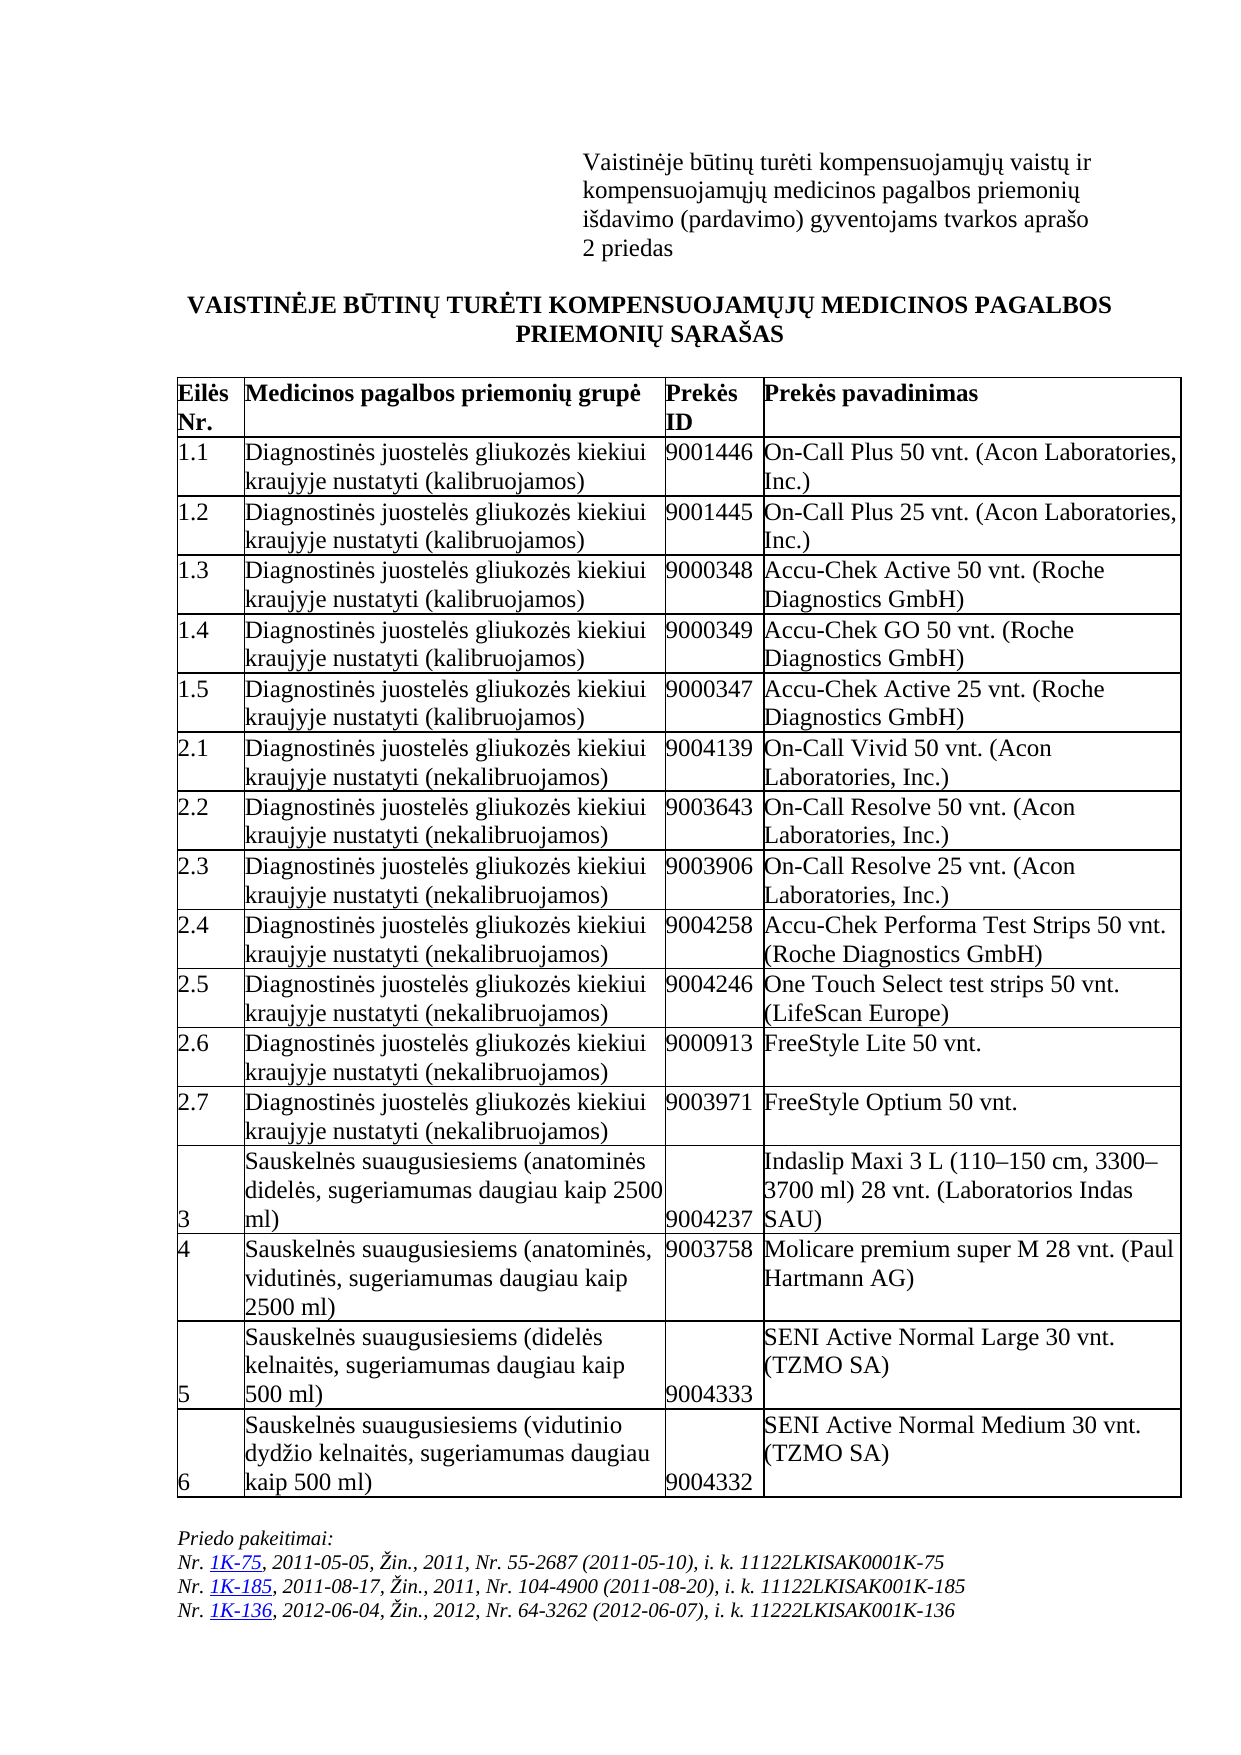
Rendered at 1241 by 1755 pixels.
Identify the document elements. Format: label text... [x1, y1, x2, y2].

table_cell Diagnostinės juostelės gliukozės kiekiui kraujyje nustatyti (nekalibruojamos) [245, 733, 665, 790]
table_cell 6 [178, 1410, 244, 1496]
table_cell 3 [178, 1146, 244, 1232]
table_cell 9003643 [666, 792, 763, 849]
table_cell One Touch Select test strips 50 vnt. (LifeScan Europe) [765, 969, 1180, 1027]
text Nr. 1K-75, 2011-05-05, Žin., 2011, Nr. 55-2687 (2011-05-10), i. k. 11122LKISAK0001K-75 [177, 1550, 1122, 1574]
table_cell 9003971 [666, 1087, 763, 1145]
table_header Prekės ID [666, 378, 763, 436]
text išdavimo (pardavimo) gyventojams tvarkos aprašo [447, 204, 1122, 233]
table_cell Diagnostinės juostelės gliukozės kiekiui kraujyje nustatyti (kalibruojamos) [245, 497, 665, 554]
table_cell SENI Active Normal Large 30 vnt. (TZMO SA) [765, 1322, 1180, 1408]
table_cell 9001446 [666, 438, 763, 495]
table_cell Diagnostinės juostelės gliukozės kiekiui kraujyje nustatyti (kalibruojamos) [245, 556, 665, 613]
table_cell Sauskelnės suaugusiesiems (anatominės didelės, sugeriamumas daugiau kaip 2500 ml) [245, 1146, 665, 1232]
table_cell Diagnostinės juostelės gliukozės kiekiui kraujyje nustatyti (nekalibruojamos) [245, 1028, 665, 1086]
table_cell Diagnostinės juostelės gliukozės kiekiui kraujyje nustatyti (nekalibruojamos) [245, 910, 665, 967]
table_header Eilės Nr. [178, 378, 244, 436]
table_cell 9004333 [666, 1322, 763, 1408]
table_cell 2.1 [178, 733, 244, 790]
text kompensuojamųjų medicinos pagalbos priemonių [447, 176, 1122, 204]
text 2 priedas [447, 233, 1122, 262]
text Nr. 1K-185, 2011-08-17, Žin., 2011, Nr. 104-4900 (2011-08-20), i. k. 11122LKISAK001K-185 [177, 1574, 1122, 1598]
table_cell FreeStyle Lite 50 vnt. [765, 1028, 1180, 1086]
table_cell 2.5 [178, 969, 244, 1027]
table_cell 9001445 [666, 497, 763, 554]
table_cell Diagnostinės juostelės gliukozės kiekiui kraujyje nustatyti (kalibruojamos) [245, 674, 665, 731]
table_cell Diagnostinės juostelės gliukozės kiekiui kraujyje nustatyti (nekalibruojamos) [245, 1087, 665, 1145]
table_header Prekės pavadinimas [765, 378, 1180, 436]
table_cell 9004258 [666, 910, 763, 967]
table_cell Accu-Chek GO 50 vnt. (Roche Diagnostics GmbH) [765, 615, 1180, 672]
table_cell 1.3 [178, 556, 244, 613]
table_cell Accu-Chek Active 25 vnt. (Roche Diagnostics GmbH) [765, 674, 1180, 731]
table_cell Indaslip Maxi 3 L (110–150 cm, 3300–3700 ml) 28 vnt. (Laboratorios Indas SAU) [765, 1146, 1180, 1232]
table_cell 9004332 [666, 1410, 763, 1496]
table_cell On-Call Resolve 50 vnt. (Acon Laboratories, Inc.) [765, 792, 1180, 849]
table_cell 1.1 [178, 438, 244, 495]
table_cell Diagnostinės juostelės gliukozės kiekiui kraujyje nustatyti (nekalibruojamos) [245, 851, 665, 908]
table_cell 1.5 [178, 674, 244, 731]
table_cell Sauskelnės suaugusiesiems (didelės kelnaitės, sugeriamumas daugiau kaip 500 ml) [245, 1322, 665, 1408]
table_cell Sauskelnės suaugusiesiems (vidutinio dydžio kelnaitės, sugeriamumas daugiau kaip 500 ml) [245, 1410, 665, 1496]
table_cell FreeStyle Optium 50 vnt. [765, 1087, 1180, 1145]
table_cell 9004246 [666, 969, 763, 1027]
table_cell Sauskelnės suaugusiesiems (anatominės, vidutinės, sugeriamumas daugiau kaip 2500 ml) [245, 1234, 665, 1320]
table_cell On-Call Plus 50 vnt. (Acon Laboratories, Inc.) [765, 438, 1180, 495]
table_cell On-Call Plus 25 vnt. (Acon Laboratories, Inc.) [765, 497, 1180, 554]
table_cell SENI Active Normal Medium 30 vnt. (TZMO SA) [765, 1410, 1180, 1496]
text VAISTINĖJE BŪTINŲ TURĖTI KOMPENSUOJAMŲJŲ MEDICINOS PAGALBOS PRIEMONIŲ SĄRAŠAS [177, 291, 1122, 348]
table_cell 9000347 [666, 674, 763, 731]
table_cell 2.3 [178, 851, 244, 908]
table_header Medicinos pagalbos priemonių grupė [245, 378, 665, 436]
table_cell 9000348 [666, 556, 763, 613]
table_cell 9000913 [666, 1028, 763, 1086]
table_cell Accu-Chek Performa Test Strips 50 vnt. (Roche Diagnostics GmbH) [765, 910, 1180, 967]
table_cell 9000349 [666, 615, 763, 672]
table_cell 5 [178, 1322, 244, 1408]
table_cell 9003906 [666, 851, 763, 908]
table_cell 4 [178, 1234, 244, 1320]
table_cell On-Call Resolve 25 vnt. (Acon Laboratories, Inc.) [765, 851, 1180, 908]
table_cell Diagnostinės juostelės gliukozės kiekiui kraujyje nustatyti (kalibruojamos) [245, 438, 665, 495]
table_cell 1.2 [178, 497, 244, 554]
table_cell 1.4 [178, 615, 244, 672]
table_cell 9004139 [666, 733, 763, 790]
table_cell Diagnostinės juostelės gliukozės kiekiui kraujyje nustatyti (kalibruojamos) [245, 615, 665, 672]
text Vaistinėje būtinų turėti kompensuojamųjų vaistų ir [447, 147, 1122, 176]
table_cell Accu-Chek Active 50 vnt. (Roche Diagnostics GmbH) [765, 556, 1180, 613]
text Priedo pakeitimai: [177, 1526, 1122, 1550]
text Nr. 1K-136, 2012-06-04, Žin., 2012, Nr. 64-3262 (2012-06-07), i. k. 11222LKISAK001K-136 [177, 1598, 1122, 1622]
table_cell 2.2 [178, 792, 244, 849]
table_cell 9004237 [666, 1146, 763, 1232]
table_cell Molicare premium super M 28 vnt. (Paul Hartmann AG) [765, 1234, 1180, 1320]
table_cell On-Call Vivid 50 vnt. (Acon Laboratories, Inc.) [765, 733, 1180, 790]
table_cell 2.4 [178, 910, 244, 967]
table_cell Diagnostinės juostelės gliukozės kiekiui kraujyje nustatyti (nekalibruojamos) [245, 792, 665, 849]
table_cell 9003758 [666, 1234, 763, 1320]
table_cell 2.6 [178, 1028, 244, 1086]
table_cell Diagnostinės juostelės gliukozės kiekiui kraujyje nustatyti (nekalibruojamos) [245, 969, 665, 1027]
table_cell 2.7 [178, 1087, 244, 1145]
